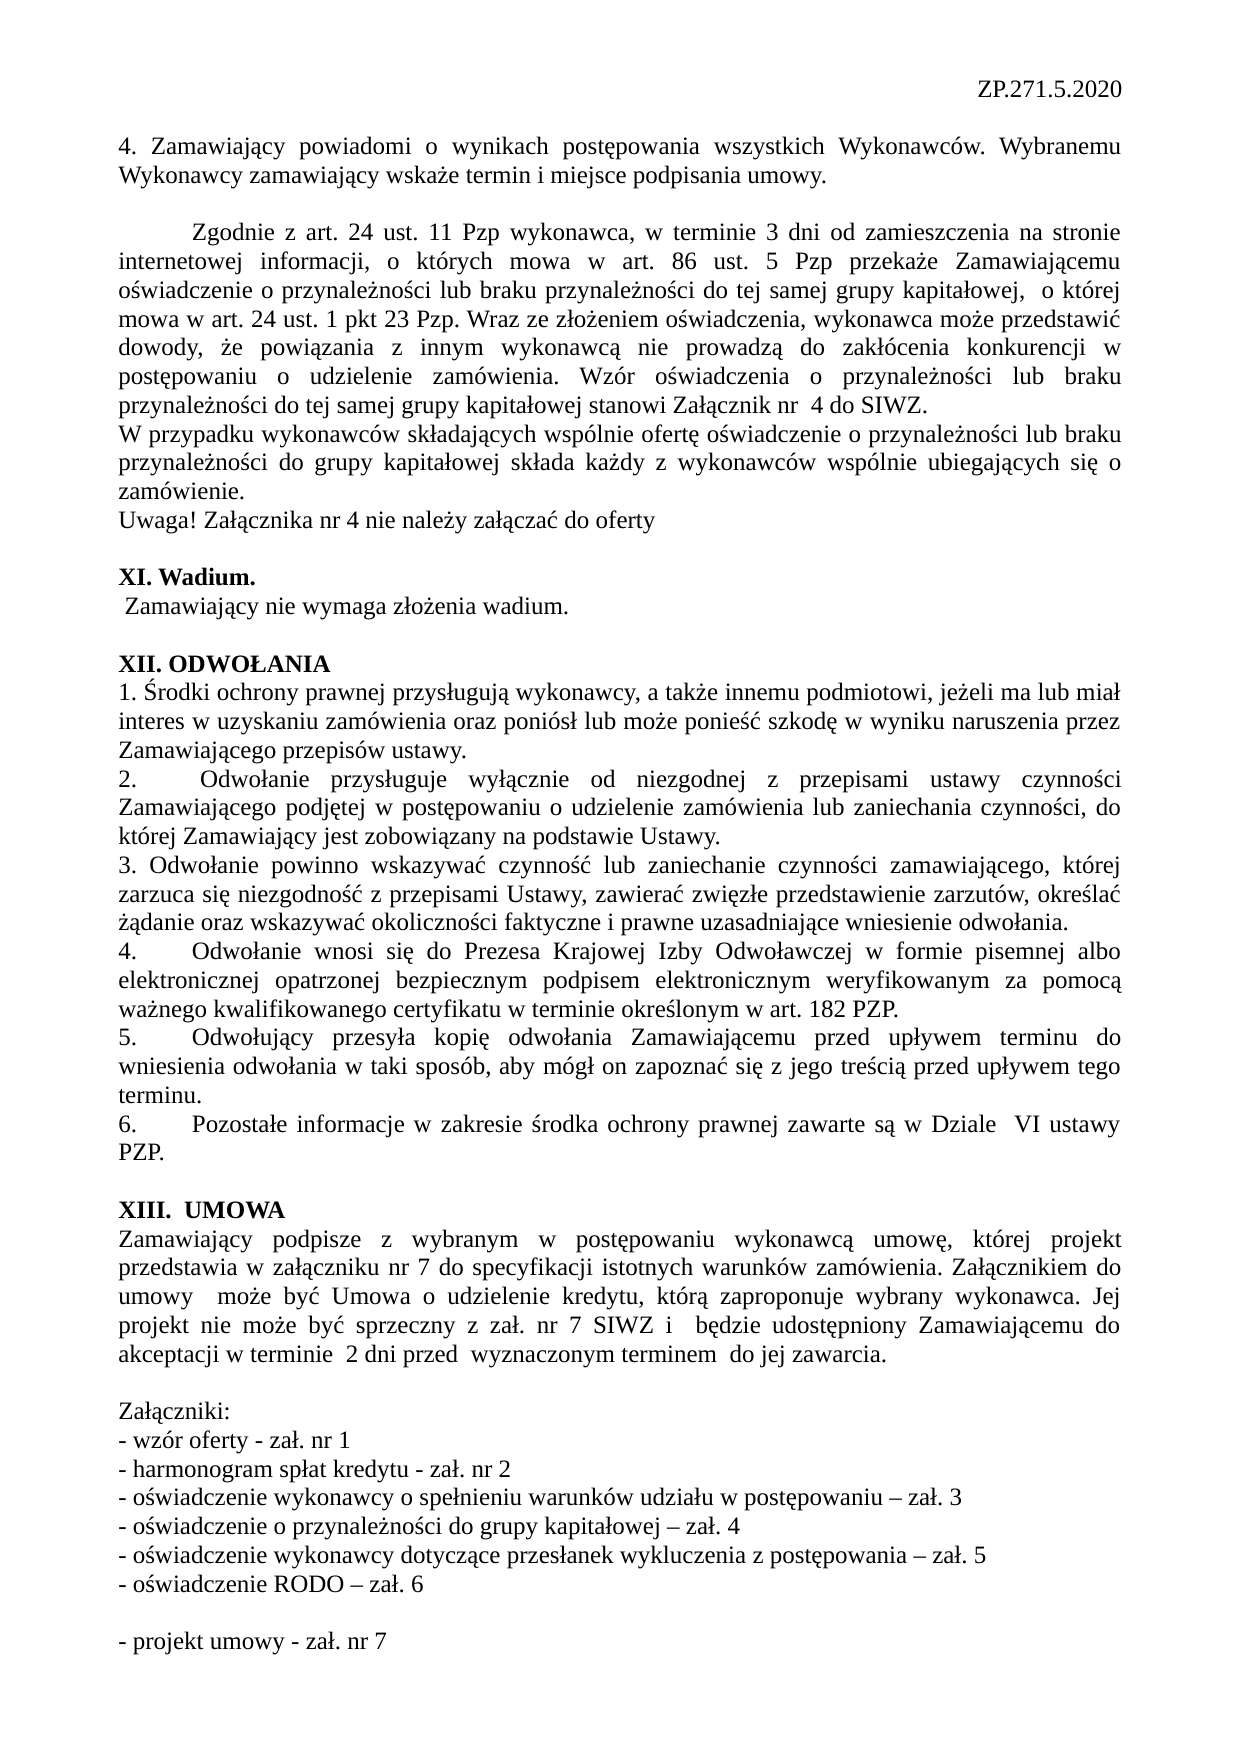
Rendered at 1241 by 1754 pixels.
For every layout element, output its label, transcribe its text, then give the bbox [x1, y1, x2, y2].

text - oświadczenie o przynależności do grupy kapitałowej – zał. 4 [118, 1511, 1122, 1540]
text Zgodnie z art. 24 ust. 11 Pzp wykonawca, w terminie 3 dni od zamieszczenia na stronie internetowej informacji, o których mowa w art. 86 ust. 5 Pzp przekaże Zamawiającemu oświadczenie o przynależności lub braku przynależności do tej samej grupy kapitałowej, o której mowa w art. 24 ust. 1 pkt 23 Pzp. Wraz ze złożeniem oświadczenia, wykonawca może przedstawić dowody, że powiązania z innym wykonawcą nie prowadzą do zakłócenia konkurencji w postępowaniu o udzielenie zamówienia. Wzór oświadczenia o przynależności lub braku przynależności do tej samej grupy kapitałowej stanowi Załącznik nr 4 do SIWZ. [118, 217, 1122, 419]
text 5. Odwołujący przesyła kopię odwołania Zamawiającemu przed upływem terminu do wniesienia odwołania w taki sposób, aby mógł on zapoznać się z jego treścią przed upływem tego terminu. [118, 1022, 1122, 1109]
text 6. Pozostałe informacje w zakresie środka ochrony prawnej zawarte są w Dziale VI ustawy PZP. [118, 1109, 1122, 1166]
text - oświadczenie wykonawcy dotyczące przesłanek wykluczenia z postępowania – zał. 5 [118, 1540, 1122, 1569]
text - projekt umowy - zał. nr 7 [118, 1626, 1122, 1655]
text W przypadku wykonawców składających wspólnie ofertę oświadczenie o przynależności lub braku przynależności do grupy kapitałowej składa każdy z wykonawców wspólnie ubiegających się o zamówienie. [118, 419, 1122, 505]
text 4. Zamawiający powiadomi o wynikach postępowania wszystkich Wykonawców. Wybranemu Wykonawcy zamawiający wskaże termin i miejsce podpisania umowy. [118, 131, 1122, 189]
text Zamawiający podpisze z wybranym w postępowaniu wykonawcą umowę, której projekt przedstawia w załączniku nr 7 do specyfikacji istotnych warunków zamówienia. Załącznikiem do umowy może być Umowa o udzielenie kredytu, którą zaproponuje wybrany wykonawca. Jej projekt nie może być sprzeczny z zał. nr 7 SIWZ i będzie udostępniony Zamawiającemu do akceptacji w terminie 2 dni przed wyznaczonym terminem do jej zawarcia. [118, 1224, 1122, 1367]
text - wzór oferty - zał. nr 1 [118, 1425, 1122, 1454]
text 2. Odwołanie przysługuje wyłącznie od niezgodnej z przepisami ustawy czynności Zamawiającego podjętej w postępowaniu o udzielenie zamówienia lub zaniechania czynności, do której Zamawiający jest zobowiązany na podstawie Ustawy. [118, 764, 1122, 850]
text - oświadczenie RODO – zał. 6 [118, 1569, 1122, 1597]
text 4. Odwołanie wnosi się do Prezesa Krajowej Izby Odwoławczej w formie pisemnej albo elektronicznej opatrzonej bezpiecznym podpisem elektronicznym weryfikowanym za pomocą ważnego kwalifikowanego certyfikatu w terminie określonym w art. 182 PZP. [118, 936, 1122, 1022]
text XII. ODWOŁANIA [118, 649, 1122, 677]
text 3. Odwołanie powinno wskazywać czynność lub zaniechanie czynności zamawiającego, której zarzuca się niezgodność z przepisami Ustawy, zawierać zwięzłe przedstawienie zarzutów, określać żądanie oraz wskazywać okoliczności faktyczne i prawne uzasadniające wniesienie odwołania. [118, 850, 1122, 936]
text Uwaga! Załącznika nr 4 nie należy załączać do oferty [118, 505, 1122, 534]
text 1. Środki ochrony prawnej przysługują wykonawcy, a także innemu podmiotowi, jeżeli ma lub miał interes w uzyskaniu zamówienia oraz poniósł lub może ponieść szkodę w wyniku naruszenia przez Zamawiającego przepisów ustawy. [118, 677, 1122, 764]
text XIII. UMOWA [118, 1195, 1122, 1224]
text Załączniki: [118, 1396, 1122, 1425]
text - oświadczenie wykonawcy o spełnieniu warunków udziału w postępowaniu – zał. 3 [118, 1482, 1122, 1511]
text - harmonogram spłat kredytu - zał. nr 2 [118, 1454, 1122, 1482]
text Zamawiający nie wymaga złożenia wadium. [118, 591, 1122, 620]
text XI. Wadium. [118, 562, 1122, 591]
